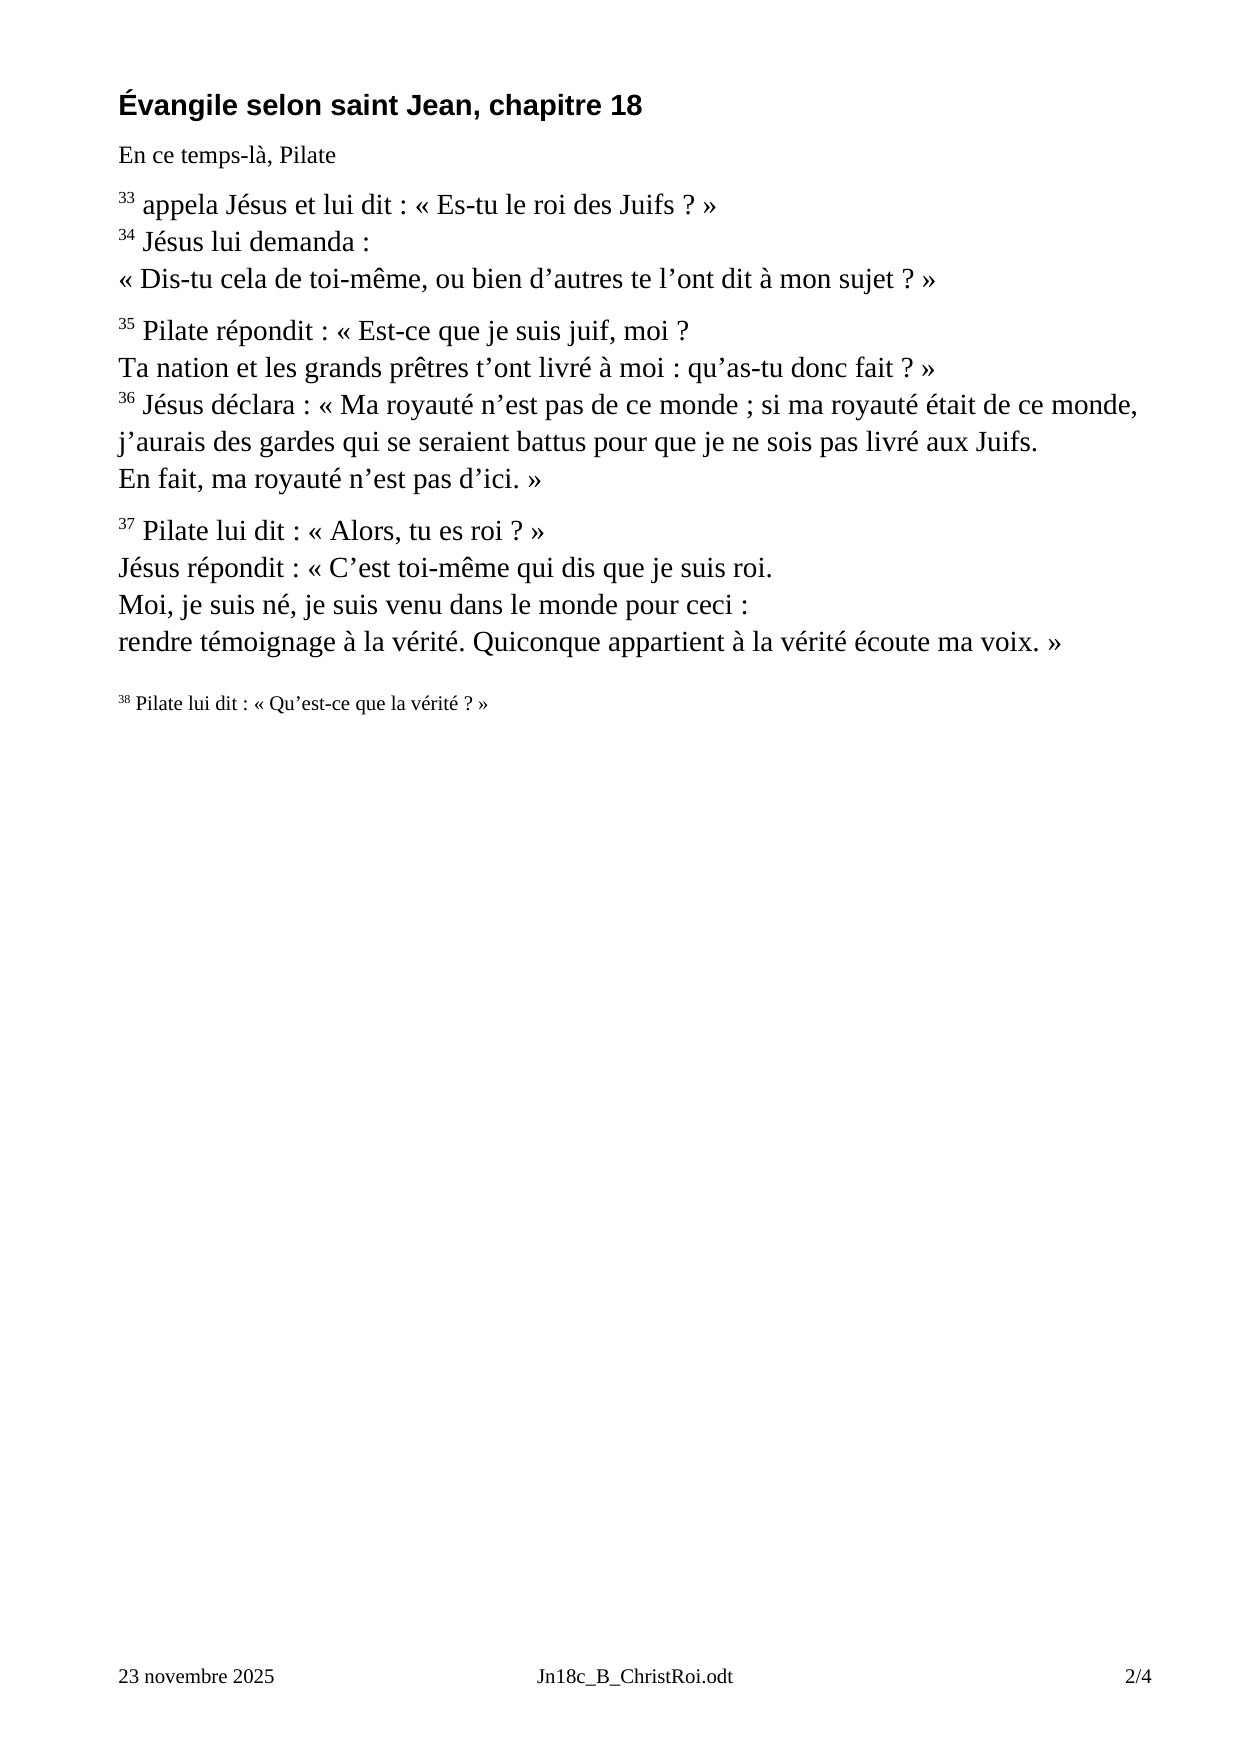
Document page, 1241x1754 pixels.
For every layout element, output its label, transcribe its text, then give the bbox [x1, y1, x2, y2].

text « Dis-tu cela de toi-même, ou bien d’autres te l’ont dit à mon sujet ? » [118, 262, 1152, 294]
text rendre témoignage à la vérité. Quiconque appartient à la vérité écoute ma voix. » [118, 626, 1152, 658]
text 37 Pilate lui dit : « Alors, tu es roi ? » [118, 514, 1152, 547]
text Jésus répondit : « C’est toi-même qui dis que je suis roi. [118, 551, 1152, 584]
text 35 Pilate répondit : « Est-ce que je suis juif, moi ? [118, 314, 1152, 346]
text 33 appela Jésus et lui dit : « Es-tu le roi des Juifs ? » [118, 188, 1152, 220]
text En ce temps-là, Pilate [118, 141, 1152, 168]
text Ta nation et les grands prêtres t’ont livré à moi : qu’as-tu donc fait ? » [118, 351, 1152, 383]
text 38 Pilate lui dit : « Qu’est-ce que la vérité ? » [118, 692, 1152, 715]
text j’aurais des gardes qui se seraient battus pour que je ne sois pas livré aux Juifs. [118, 425, 1152, 458]
subtitle Évangile selon saint Jean, chapitre 18 [118, 88, 1152, 121]
text 36 Jésus déclara : « Ma royauté n’est pas de ce monde ; si ma royauté était de ce monde, [118, 388, 1152, 421]
text En fait, ma royauté n’est pas d’ici. » [118, 462, 1152, 495]
text Moi, je suis né, je suis venu dans le monde pour ceci : [118, 588, 1152, 621]
text 34 Jésus lui demanda : [118, 225, 1152, 257]
